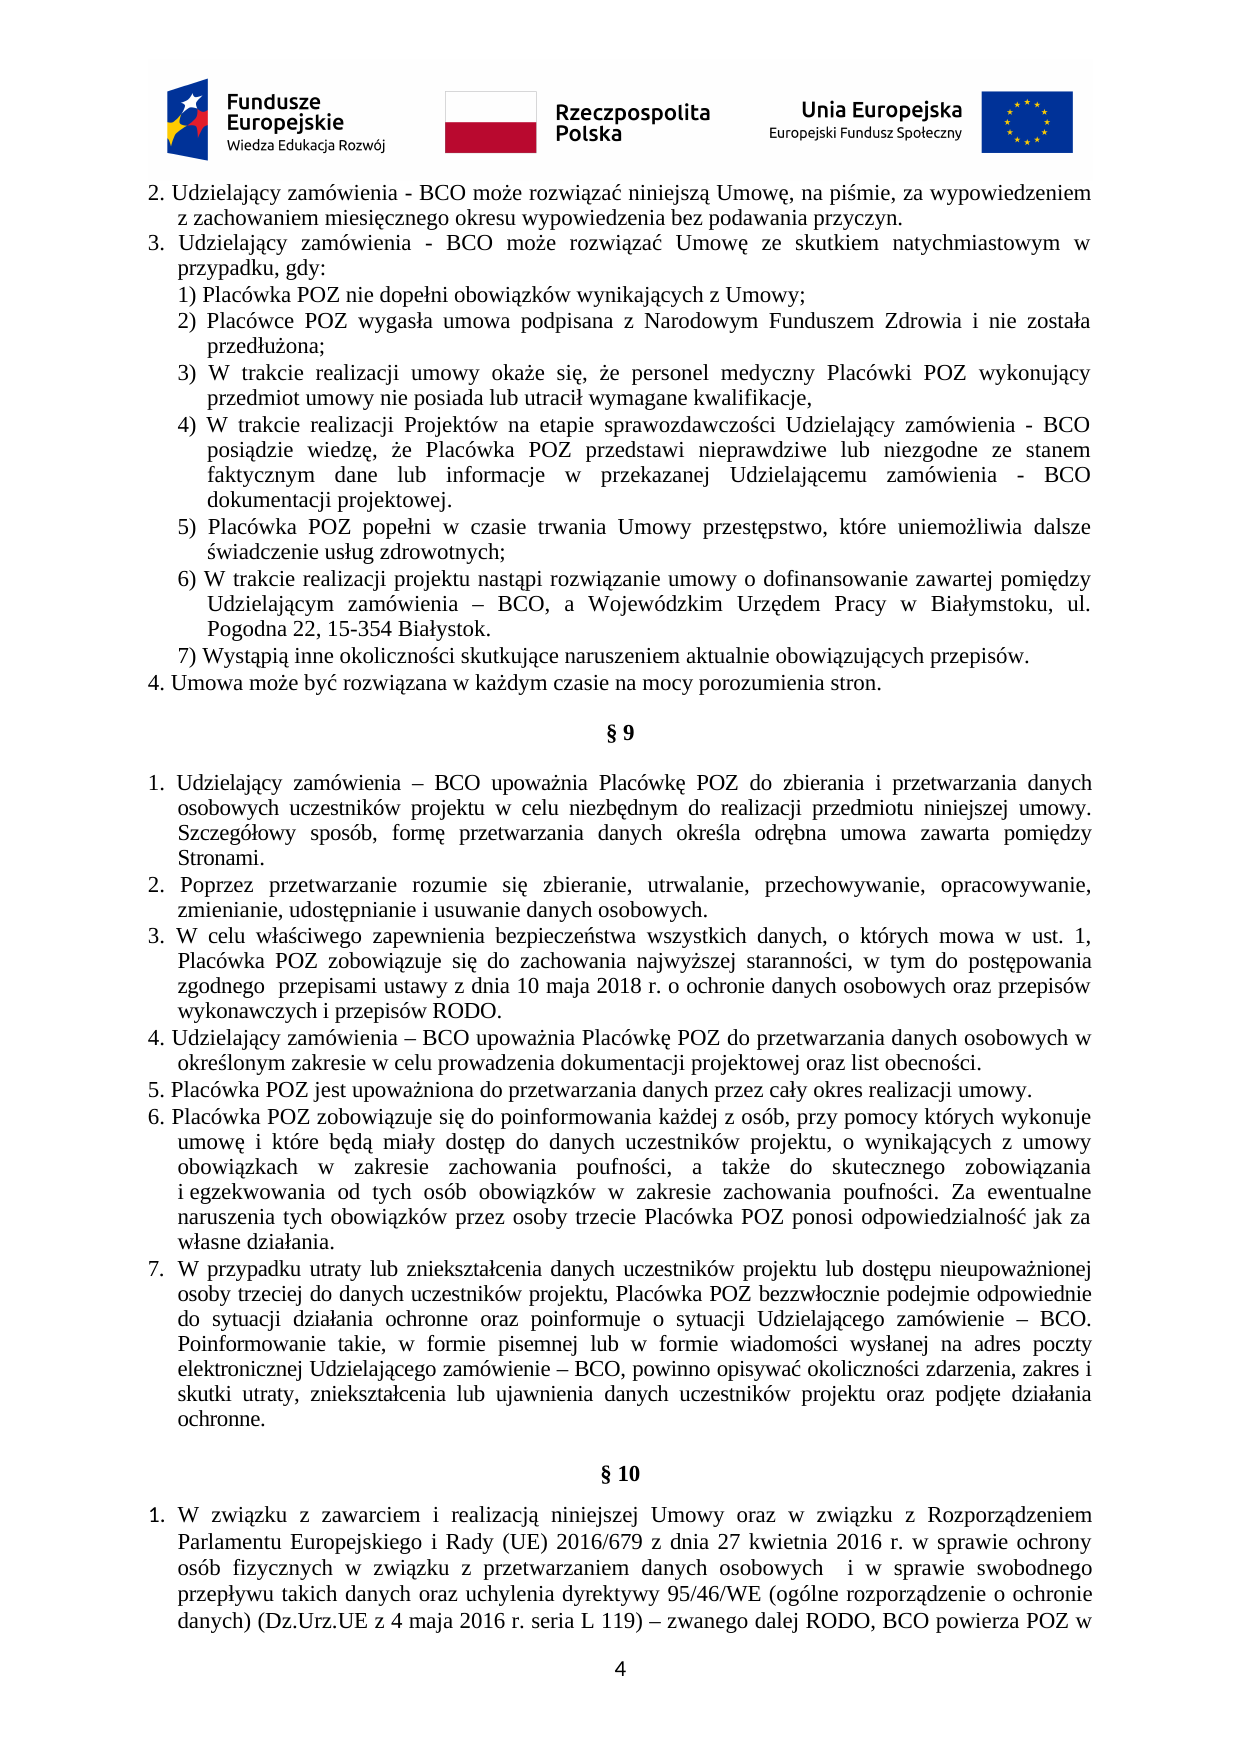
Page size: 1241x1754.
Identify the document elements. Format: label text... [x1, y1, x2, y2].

text 7) Wystąpią inne okoliczności skutkujące naruszeniem aktualnie obowiązujących przepisów. [177, 643, 1092, 668]
text 2. Udzielający zamówienia - BCO może rozwiązać niniejszą Umowę, na piśmie, za wypowiedzeniem z zachowaniem miesięcznego okresu wypowiedzenia bez podawania przyczyn. [148, 181, 1092, 230]
text 2. Poprzez przetwarzanie rozumie się zbieranie, utrwalanie, przechowywanie, opracowywanie, zmienianie, udostępnianie i usuwanie danych osobowych. [148, 872, 1092, 922]
text 1. Udzielający zamówienia – BCO upoważnia Placówkę POZ do zbierania i przetwarzania danych osobowych uczestników projektu w celu niezbędnym do realizacji przedmiotu niniejszej umowy. Szczegółowy sposób, formę przetwarzania danych określa odrębna umowa zawarta pomiędzy Stronami. [148, 770, 1092, 870]
text 5) Placówka POZ popełni w czasie trwania Umowy przestępstwo, które uniemożliwia dalsze świadczenie usług zdrowotnych; [177, 514, 1092, 564]
text § 10 [148, 1460, 1092, 1487]
text 3. W celu właściwego zapewnienia bezpieczeństwa wszystkich danych, o których mowa w ust. 1, Placówka POZ zobowiązuje się do zachowania najwyższej staranności, w tym do postępowania zgodnego przepisami ustawy z dnia 10 maja 2018 r. o ochronie danych osobowych oraz przepisów wykonawczych i przepisów RODO. [148, 924, 1092, 1024]
text 4) W trakcie realizacji Projektów na etapie sprawozdawczości Udzielający zamówienia - BCO posiądzie wiedzę, że Placówka POZ przedstawi nieprawdziwe lub niezgodne ze stanem faktycznym dane lub informacje w przekazanej Udzielającemu zamówienia - BCO dokumentacji projektowej. [177, 413, 1092, 513]
text 3) W trakcie realizacji umowy okaże się, że personel medyczny Placówki POZ wykonujący przedmiot umowy nie posiada lub utracił wymagane kwalifikacje, [177, 361, 1092, 411]
text 4. Udzielający zamówienia – BCO upoważnia Placówkę POZ do przetwarzania danych osobowych w określonym zakresie w celu prowadzenia dokumentacji projektowej oraz list obecności. [148, 1026, 1092, 1076]
text § 9 [148, 720, 1092, 745]
text 5. Placówka POZ jest upoważniona do przetwarzania danych przez cały okres realizacji umowy. [148, 1078, 1092, 1103]
text 6. Placówka POZ zobowiązuje się do poinformowania każdej z osób, przy pomocy których wykonuje umowę i które będą miały dostęp do danych uczestników projektu, o wynikających z umowy obowiązkach w zakresie zachowania poufności, a także do skutecznego zobowiązania i egzekwowania od tych osób obowiązków w zakresie zachowania poufności. Za ewentualne naruszenia tych obowiązków przez osoby trzecie Placówka POZ ponosi odpowiedzialność jak za własne działania. [148, 1104, 1092, 1254]
list W przypadku utraty lub zniekształcenia danych uczestników projektu lub dostępu nieupoważnionej osoby trzeciej do danych uczestników projektu, Placówka POZ bezzwłocznie podejmie odpowiednie do sytuacji działania ochronne oraz poinformuje o sytuacji Udzielającego zamówienie – BCO. Poinformowanie takie, w formie pisemnej lub w formie wiadomości wysłanej na adres poczty elektronicznej Udzielającego zamówienie – BCO, powinno opisywać okoliczności zdarzenia, zakres i skutki utraty, zniekształcenia lub ujawnienia danych uczestników projektu oraz podjęte działania ochronne. [148, 1256, 1092, 1431]
text 2) Placówce POZ wygasła umowa podpisana z Narodowym Funduszem Zdrowia i nie została przedłużona; [177, 309, 1092, 359]
list W związku z zawarciem i realizacją niniejszej Umowy oraz w związku z Rozporządzeniem Parlamentu Europejskiego i Rady (UE) 2016/679 z dnia 27 kwietnia 2016 r. w sprawie ochrony osób fizycznych w związku z przetwarzaniem danych osobowych i w sprawie swobodnego przepływu takich danych oraz uchylenia dyrektywy 95/46/WE (ogólne rozporządzenie o ochronie danych) (Dz.Urz.UE z 4 maja 2016 r. seria L 119) – zwanego dalej RODO, BCO powierza POZ w [148, 1500, 1092, 1633]
text 1) Placówka POZ nie dopełni obowiązków wynikających z Umowy; [177, 282, 1092, 307]
text 4. Umowa może być rozwiązana w każdym czasie na mocy porozumienia stron. [148, 670, 1092, 695]
text 6) W trakcie realizacji projektu nastąpi rozwiązanie umowy o dofinansowanie zawartej pomiędzy Udzielającym zamówienia – BCO, a Wojewódzkim Urzędem Pracy w Białymstoku, ul. Pogodna 22, 15-354 Białystok. [177, 566, 1092, 641]
text 3. Udzielający zamówienia - BCO może rozwiązać Umowę ze skutkiem natychmiastowym w przypadku, gdy: [148, 230, 1092, 280]
